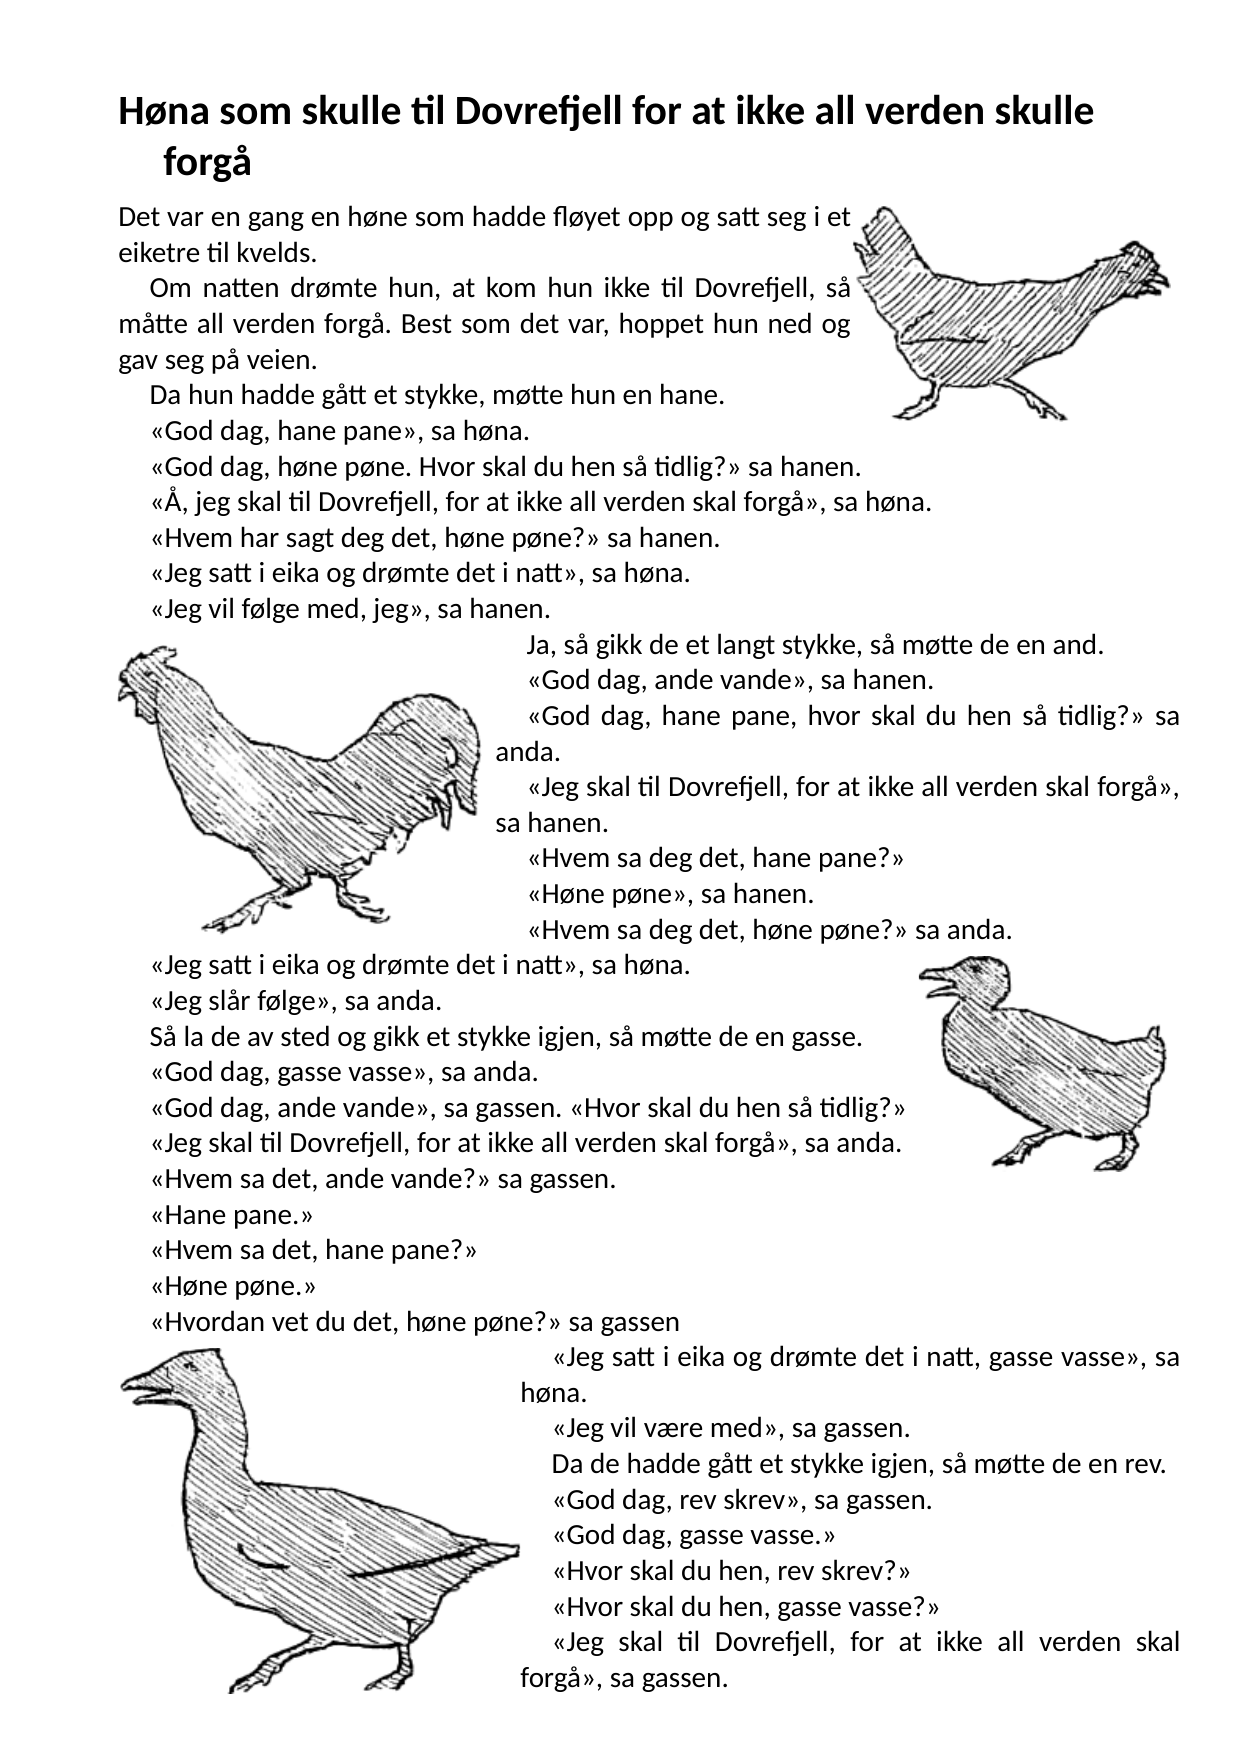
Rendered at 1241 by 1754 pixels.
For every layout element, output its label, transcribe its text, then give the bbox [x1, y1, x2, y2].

text «God dag, hane pane», sa høna. [118, 412, 1181, 448]
text «Jeg slår følge», sa anda. [118, 982, 918, 1018]
text Om natten drømte hun, at kom hun ikke til Dovrefjell, så måtte all verden forgå. Best som det var, hoppet hun ned og gav seg på veien. [118, 269, 852, 376]
text «Jeg satt i eika og drømte det i natt», sa høna. [118, 946, 1181, 982]
text «Jeg skal til Dovrefjell, for at ikke all verden skal forgå», sa anda. [118, 1124, 918, 1160]
text «God dag, hane pane, hvor skal du hen så tidlig?» sa anda. [493, 697, 1181, 768]
text «God dag, rev skrev», sa gassen. [521, 1481, 1181, 1516]
picture [120, 1348, 521, 1694]
text «Hane pane.» [118, 1196, 1181, 1231]
text «Hvem sa det, hane pane?» [118, 1231, 1181, 1267]
text «Jeg satt i eika og drømte det i natt, gasse vasse», sa høna. [118, 1338, 1181, 1409]
picture [852, 206, 1171, 422]
text «Jeg satt i eika og drømte det i natt», sa høna. [118, 554, 1181, 590]
text «God dag, ande vande», sa gassen. «Hvor skal du hen så tidlig?» [118, 1089, 918, 1124]
text «Hvordan vet du det, høne pøne?» sa gassen [118, 1303, 1181, 1338]
text Da hun hadde gått et stykke, møtte hun en hane. [118, 376, 852, 412]
text «Hvem sa det, ande vande?» sa gassen. [118, 1160, 1181, 1196]
subtitle Høna som skulle til Dovrefjell for at ikke all verden skulle forgå [118, 84, 1181, 186]
text «God dag, ande vande», sa hanen. [493, 661, 1181, 697]
text «God dag, gasse vasse», sa anda. [118, 1053, 918, 1089]
text «God dag, gasse vasse.» [521, 1516, 1181, 1552]
text «Hvor skal du hen, rev skrev?» [521, 1552, 1181, 1588]
text «Jeg vil følge med, jeg», sa hanen. [118, 590, 1181, 626]
picture [918, 956, 1168, 1172]
text «Å, jeg skal til Dovrefjell, for at ikke all verden skal forgå», sa høna. [118, 483, 1181, 519]
text Ja, så gikk de et langt stykke, så møtte de en and. [118, 626, 1181, 661]
text Så la de av sted og gikk et stykke igjen, så møtte de en gasse. [118, 1018, 918, 1053]
text «Jeg skal til Dovrefjell, for at ikke all verden skal forgå», sa gassen. [521, 1623, 1181, 1694]
text «Hvem sa deg det, høne pøne?» sa anda. [118, 911, 1181, 946]
text Det var en gang en høne som hadde fløyet opp og satt seg i et eiketre til kvelds. [118, 198, 1181, 269]
text «Hvor skal du hen, gasse vasse?» [521, 1588, 1181, 1623]
text «God dag, høne pøne. Hvor skal du hen så tidlig?» sa hanen. [118, 448, 1181, 483]
text «Jeg skal til Dovrefjell, for at ikke all verden skal forgå», sa hanen. [493, 768, 1181, 839]
picture [117, 645, 482, 935]
text «Hvem har sagt deg det, høne pøne?» sa hanen. [118, 519, 1181, 554]
text «Høne pøne», sa hanen. [493, 875, 1181, 911]
text «Hvem sa deg det, hane pane?» [493, 839, 1181, 875]
text «Jeg vil være med», sa gassen. [521, 1409, 1181, 1445]
text «Høne pøne.» [118, 1267, 1181, 1303]
text Da de hadde gått et stykke igjen, så møtte de en rev. [521, 1445, 1181, 1481]
